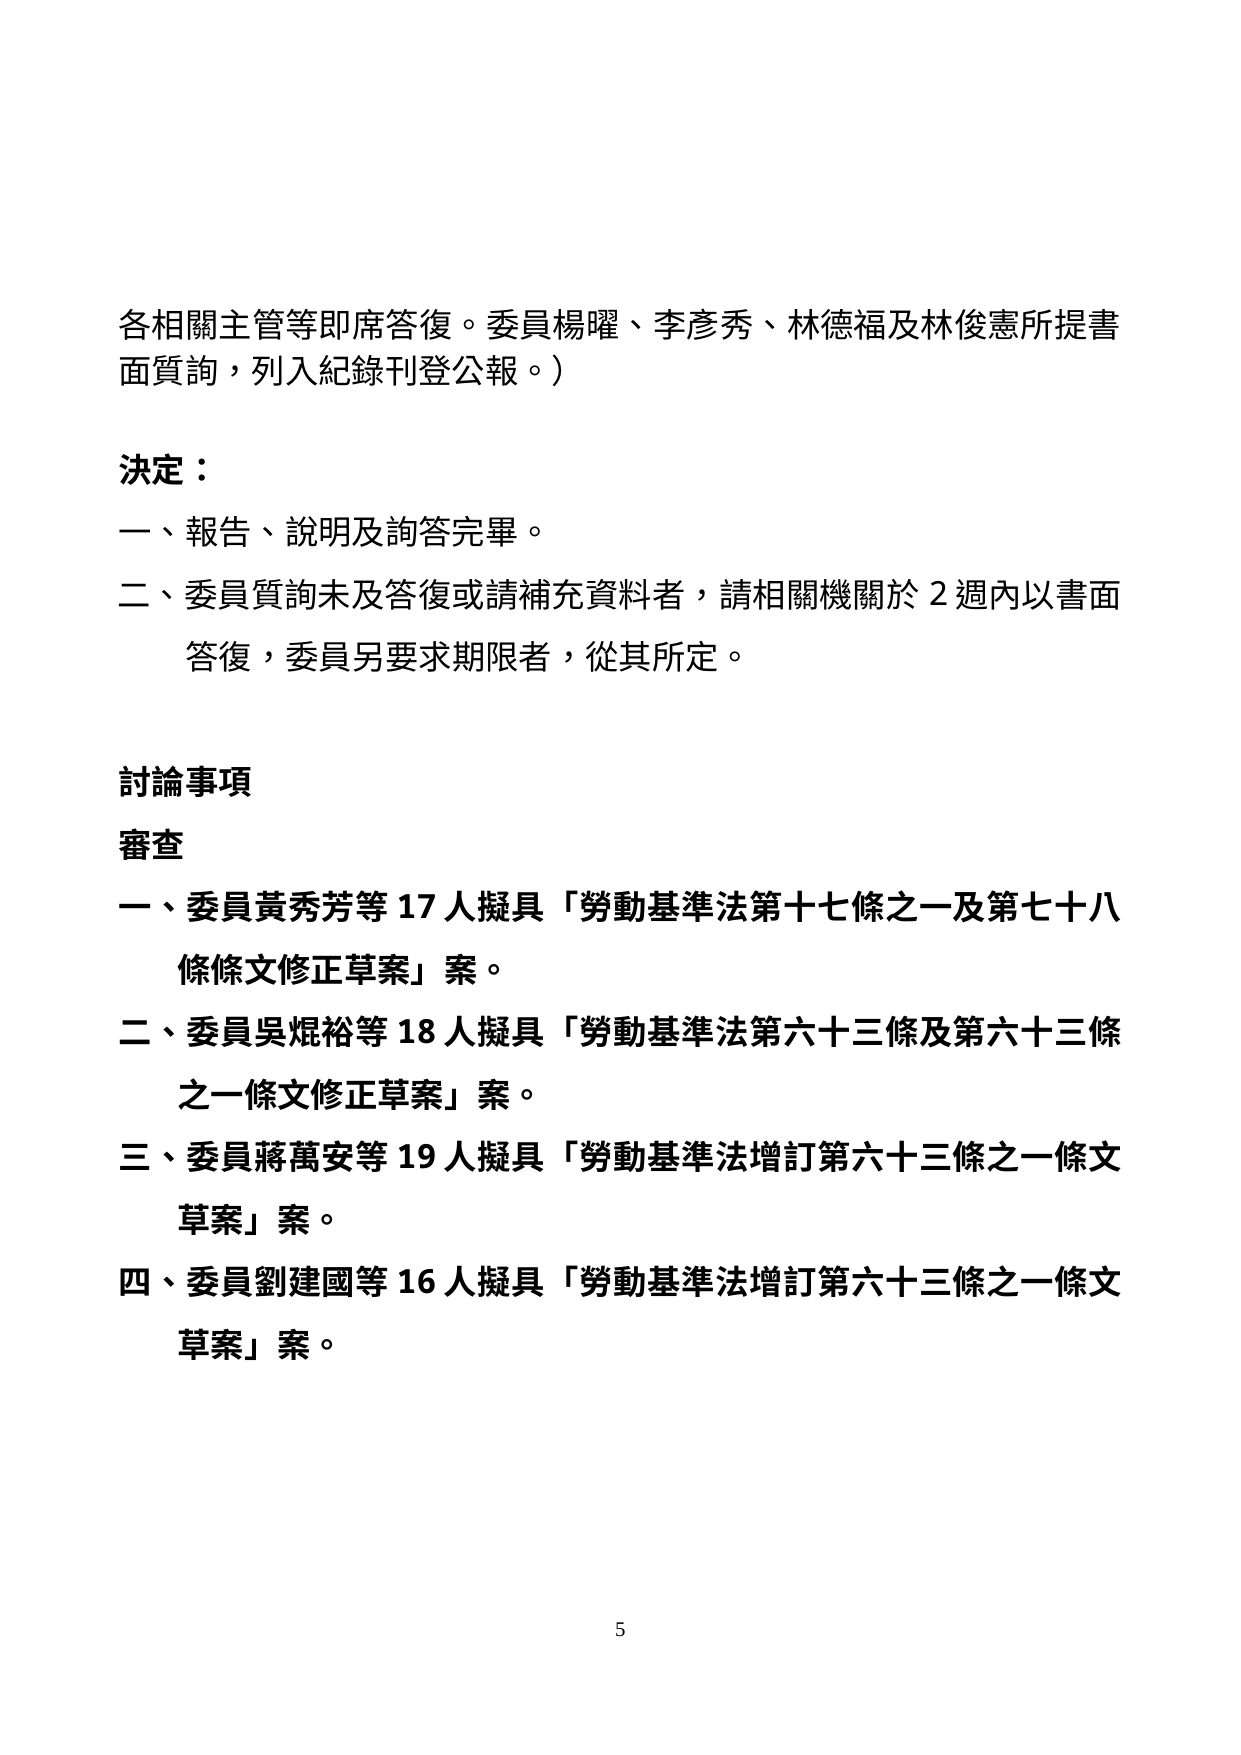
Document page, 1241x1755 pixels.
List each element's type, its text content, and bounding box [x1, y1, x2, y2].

text 四、委員劉建國等16人擬具「勞動基準法增訂第六十三條之一條文草案」案。 [118, 1238, 1122, 1363]
text 討論事項 [118, 738, 1122, 801]
text 二、委員質詢未及答復或請補充資料者，請相關機關於2週內以書面答復，委員另要求期限者，從其所定。 [117, 551, 1122, 676]
text 一、委員黃秀芳等17人擬具「勞動基準法第十七條之一及第七十八條條文修正草案」案。 [118, 863, 1122, 988]
text 各相關主管等即席答復。委員楊曜、李彥秀、林德福及林俊憲所提書面質詢，列入紀錄刊登公報。） [118, 301, 1122, 393]
text 三、委員蔣萬安等19人擬具「勞動基準法增訂第六十三條之一條文草案」案。 [118, 1113, 1122, 1238]
text 二、委員吳焜裕等18人擬具「勞動基準法第六十三條及第六十三條之一條文修正草案」案。 [118, 988, 1122, 1113]
text 一、報告、說明及詢答完畢。 [118, 488, 1122, 551]
text 審查 [118, 801, 1122, 863]
text 決定： [118, 426, 1122, 488]
